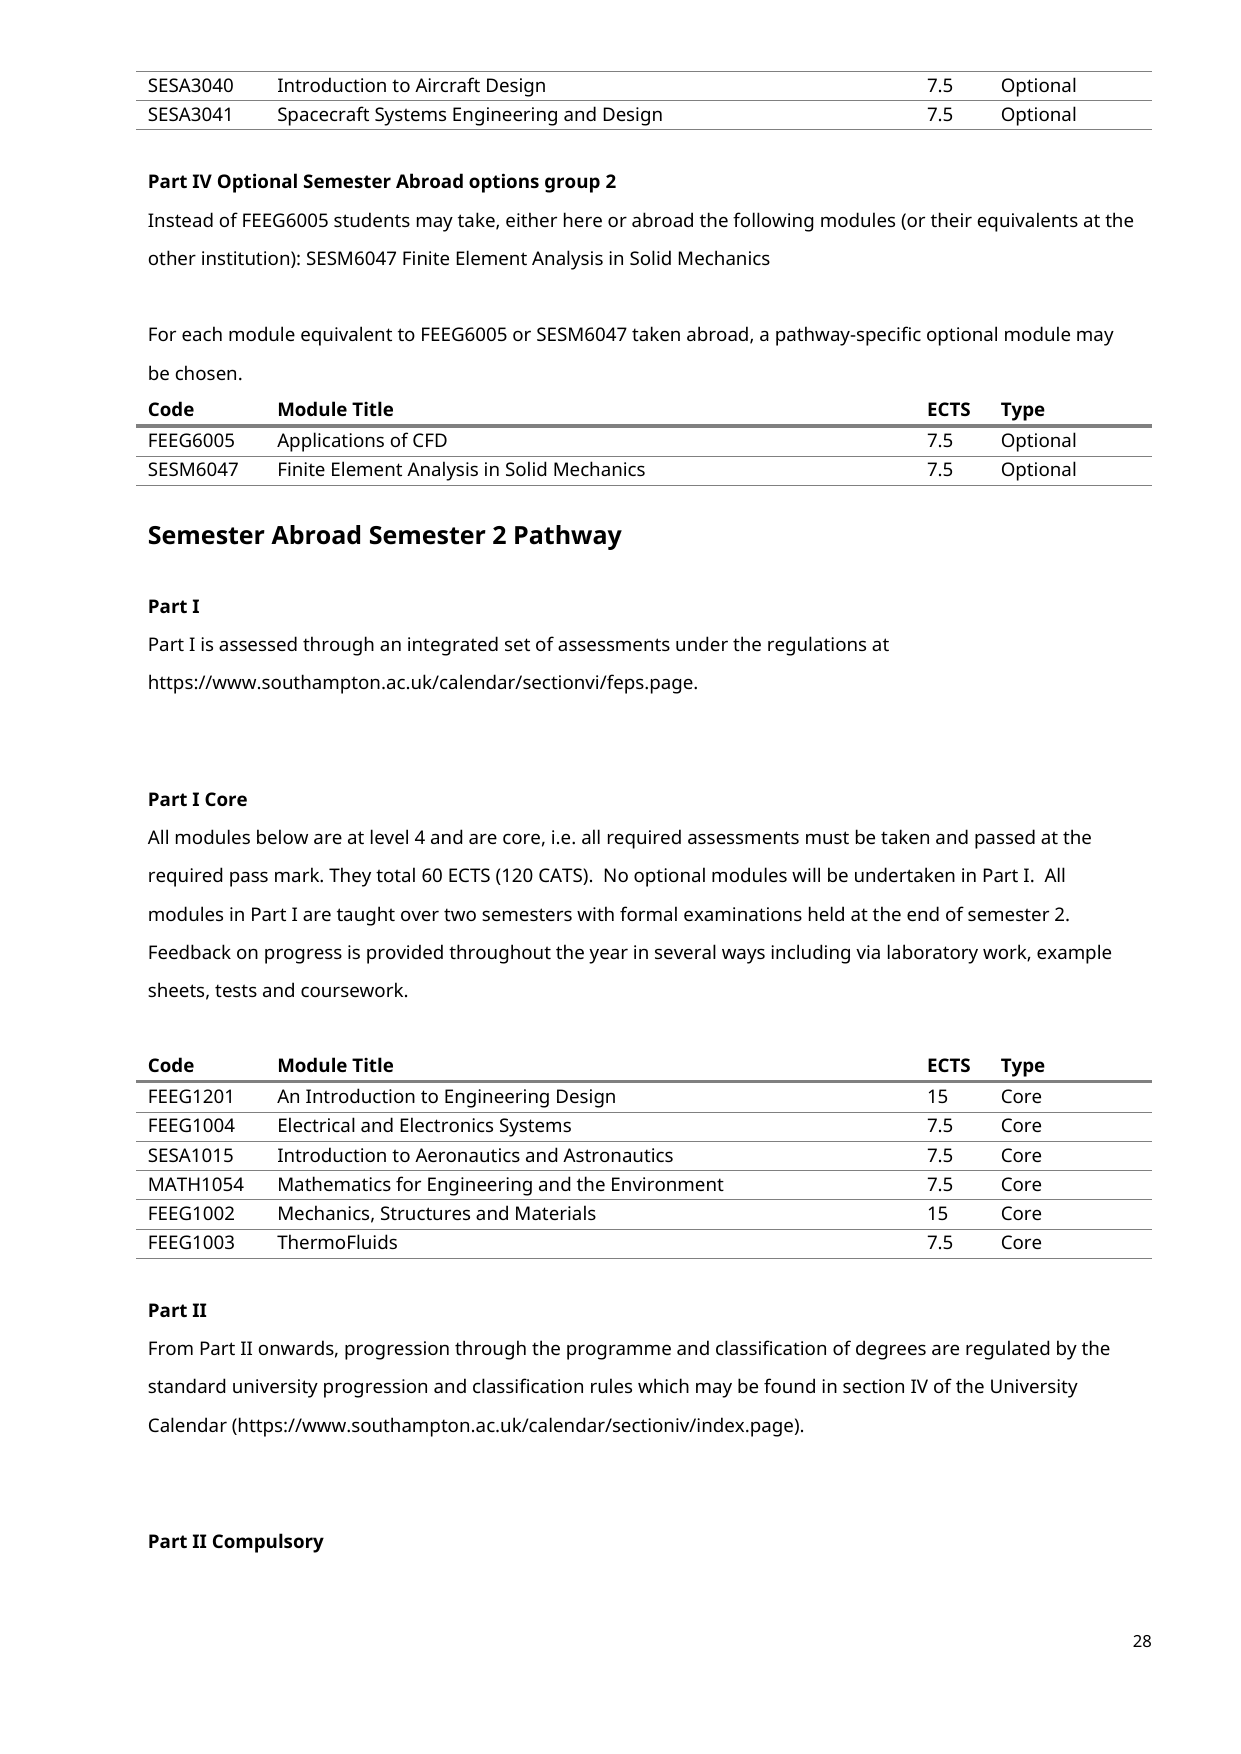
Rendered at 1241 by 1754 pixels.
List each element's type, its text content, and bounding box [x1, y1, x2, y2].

table_cell Electrical and Electronics Systems [266, 1113, 916, 1141]
table_cell Code [136, 1052, 266, 1080]
table_cell FEEG1201 [136, 1083, 266, 1112]
table_cell Part II Compulsory [136, 1491, 1152, 1603]
table_cell Part II From Part II onwards, progression through the programme and classification of degrees are regulated by the standard university progression and classification rules which may be found in section IV of the University Calendar (https://www.southampton.ac.uk/calendar/sectioniv/index.page). [136, 1259, 1152, 1491]
table_cell 7.5 [916, 1113, 989, 1141]
table_cell FEEG6005 [136, 428, 266, 456]
table_cell 7.5 [916, 72, 989, 100]
table_cell ThermoFluids [266, 1230, 916, 1258]
table_cell Part I Part I is assessed through an integrated set of assessments under the regulations at https://www.southampton.ac.uk/calendar/sectionvi/feps.page. [136, 555, 1152, 748]
table_cell Semester Abroad Semester 2 Pathway [136, 486, 1152, 555]
table_cell FEEG1004 [136, 1113, 266, 1141]
table_cell 15 [916, 1200, 989, 1229]
table_cell An Introduction to Engineering Design [266, 1083, 916, 1112]
table_cell Mechanics, Structures and Materials [266, 1200, 916, 1229]
table_cell 7.5 [916, 1142, 989, 1170]
table_cell SESA3040 [136, 72, 266, 100]
table_cell Applications of CFD [266, 428, 916, 456]
table_cell SESA1015 [136, 1142, 266, 1170]
table_cell Core [989, 1083, 1152, 1112]
table_cell 7.5 [916, 101, 989, 129]
table_cell 15 [916, 1083, 989, 1112]
table_cell Part I Core All modules below are at level 4 and are core, i.e. all required assessments must be taken and passed at the required pass mark. They total 60 ECTS (120 CATS). No optional modules will be undertaken in Part I. All modules in Part I are taught over two semesters with formal examinations held at the end of semester 2. Feedback on progress is provided throughout the year in several ways including via laboratory work, example sheets, tests and coursework. [136, 748, 1152, 1052]
table_cell Finite Element Analysis in Solid Mechanics [266, 457, 916, 485]
table_cell 7.5 [916, 428, 989, 456]
table_cell ECTS [916, 1052, 989, 1080]
table_cell SESA3041 [136, 101, 266, 129]
table_cell FEEG1002 [136, 1200, 266, 1229]
table_cell 7.5 [916, 1230, 989, 1258]
table_cell Type [989, 1052, 1152, 1080]
table_cell Type [989, 396, 1152, 424]
table_cell Introduction to Aeronautics and Astronautics [266, 1142, 916, 1170]
table_cell Optional [989, 101, 1152, 129]
table_cell Part IV Optional Semester Abroad options group 2 Instead of FEEG6005 students may take, either here or abroad the following modules (or their equivalents at the other institution): SESM6047 Finite Element Analysis in Solid Mechanics For each module equivalent to FEEG6005 or SESM6047 taken abroad, a pathway-specific optional module may be chosen. [136, 130, 1152, 396]
table_cell SESM6047 [136, 457, 266, 485]
table_cell Module Title [266, 1052, 916, 1080]
table_cell Optional [989, 457, 1152, 485]
table_cell Spacecraft Systems Engineering and Design [266, 101, 916, 129]
table_cell Core [989, 1230, 1152, 1258]
table_cell 7.5 [916, 457, 989, 485]
table_cell Core [989, 1171, 1152, 1199]
table_cell Core [989, 1200, 1152, 1229]
table_cell Core [989, 1142, 1152, 1170]
table_cell Optional [989, 72, 1152, 100]
table_cell MATH1054 [136, 1171, 266, 1199]
table_cell 7.5 [916, 1171, 989, 1199]
table_cell Optional [989, 428, 1152, 456]
table_cell Code [136, 396, 266, 424]
table_cell Module Title [266, 396, 916, 424]
table_cell Mathematics for Engineering and the Environment [266, 1171, 916, 1199]
table_cell Core [989, 1113, 1152, 1141]
table_cell Introduction to Aircraft Design [266, 72, 916, 100]
table_cell FEEG1003 [136, 1230, 266, 1258]
table_cell ECTS [916, 396, 989, 424]
